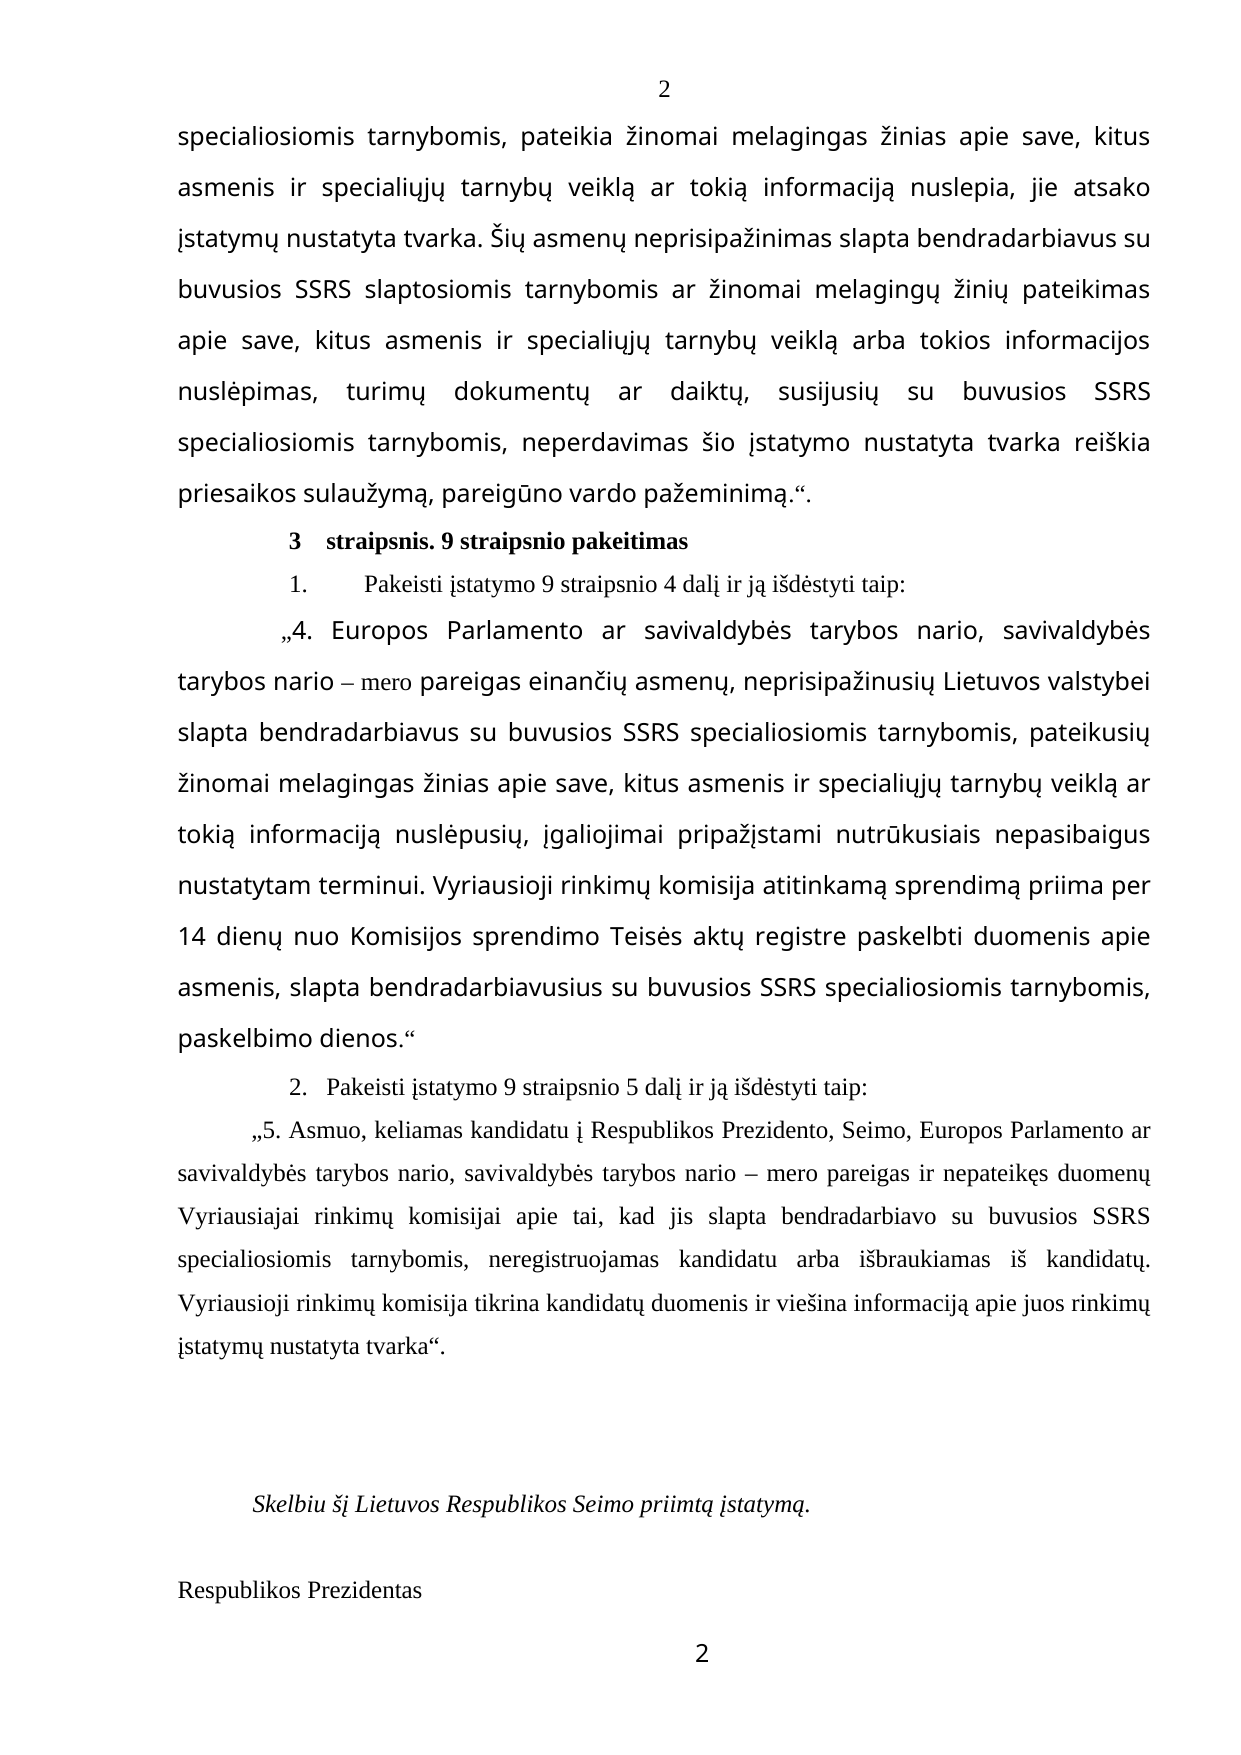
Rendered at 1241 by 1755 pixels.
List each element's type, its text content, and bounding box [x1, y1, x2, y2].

text Skelbiu šį Lietuvos Respublikos Seimo priimtą įstatymą. [177, 1489, 1152, 1518]
text specialiosiomis tarnybomis, pateikia žinomai melagingas žinias apie save, kitus asmenis ir specialiųjų tarnybų veiklą ar tokią informaciją nuslepia, jie atsako įstatymų nustatyta tvarka. Šių asmenų neprisipažinimas slapta bendradarbiavus su buvusios SSRS slaptosiomis tarnybomis ar žinomai melagingų žinių pateikimas apie save, kitus asmenis ir specialiųjų tarnybų veiklą arba tokios informacijos nuslėpimas, turimų dokumentų ar daiktų, susijusių su buvusios SSRS specialiosiomis tarnybomis, neperdavimas šio įstatymo nustatyta tvarka reiškia priesaikos sulaužymą, pareigūno vardo pažeminimą.“. [177, 118, 1152, 509]
text 2. Pakeisti įstatymo 9 straipsnio 5 dalį ir ją išdėstyti taip: [289, 1072, 1152, 1101]
text 3 straipsnis. 9 straipsnio pakeitimas [288, 526, 1152, 555]
text Respublikos Prezidentas [177, 1575, 1152, 1604]
text „5. Asmuo, keliamas kandidatu į Respublikos Prezidento, Seimo, Europos Parlamento ar savivaldybės tarybos nario, savivaldybės tarybos nario – mero pareigas ir nepateikęs duomenų Vyriausiajai rinkimų komisijai apie tai, kad jis slapta bendradarbiavo su buvusios SSRS specialiosiomis tarnybomis, neregistruojamas kandidatu arba išbraukiamas iš kandidatų. Vyriausioji rinkimų komisija tikrina kandidatų duomenis ir viešina informaciją apie juos rinkimų įstatymų nustatyta tvarka“. [177, 1115, 1152, 1359]
text 1. Pakeisti įstatymo 9 straipsnio 4 dalį ir ją išdėstyti taip: [289, 569, 1152, 598]
text „4. Europos Parlamento ar savivaldybės tarybos nario, savivaldybės tarybos nario – mero pareigas einančių asmenų, neprisipažinusių Lietuvos valstybei slapta bendradarbiavus su buvusios SSRS specialiosiomis tarnybomis, pateikusių žinomai melagingas žinias apie save, kitus asmenis ir specialiųjų tarnybų veiklą ar tokią informaciją nuslėpusių, įgaliojimai pripažįstami nutrūkusiais nepasibaigus nustatytam terminui. Vyriausioji rinkimų komisija atitinkamą sprendimą priima per 14 dienų nuo Komisijos sprendimo Teisės aktų registre paskelbti duomenis apie asmenis, slapta bendradarbiavusius su buvusios SSRS specialiosiomis tarnybomis, paskelbimo dienos.“ [177, 613, 1152, 1055]
